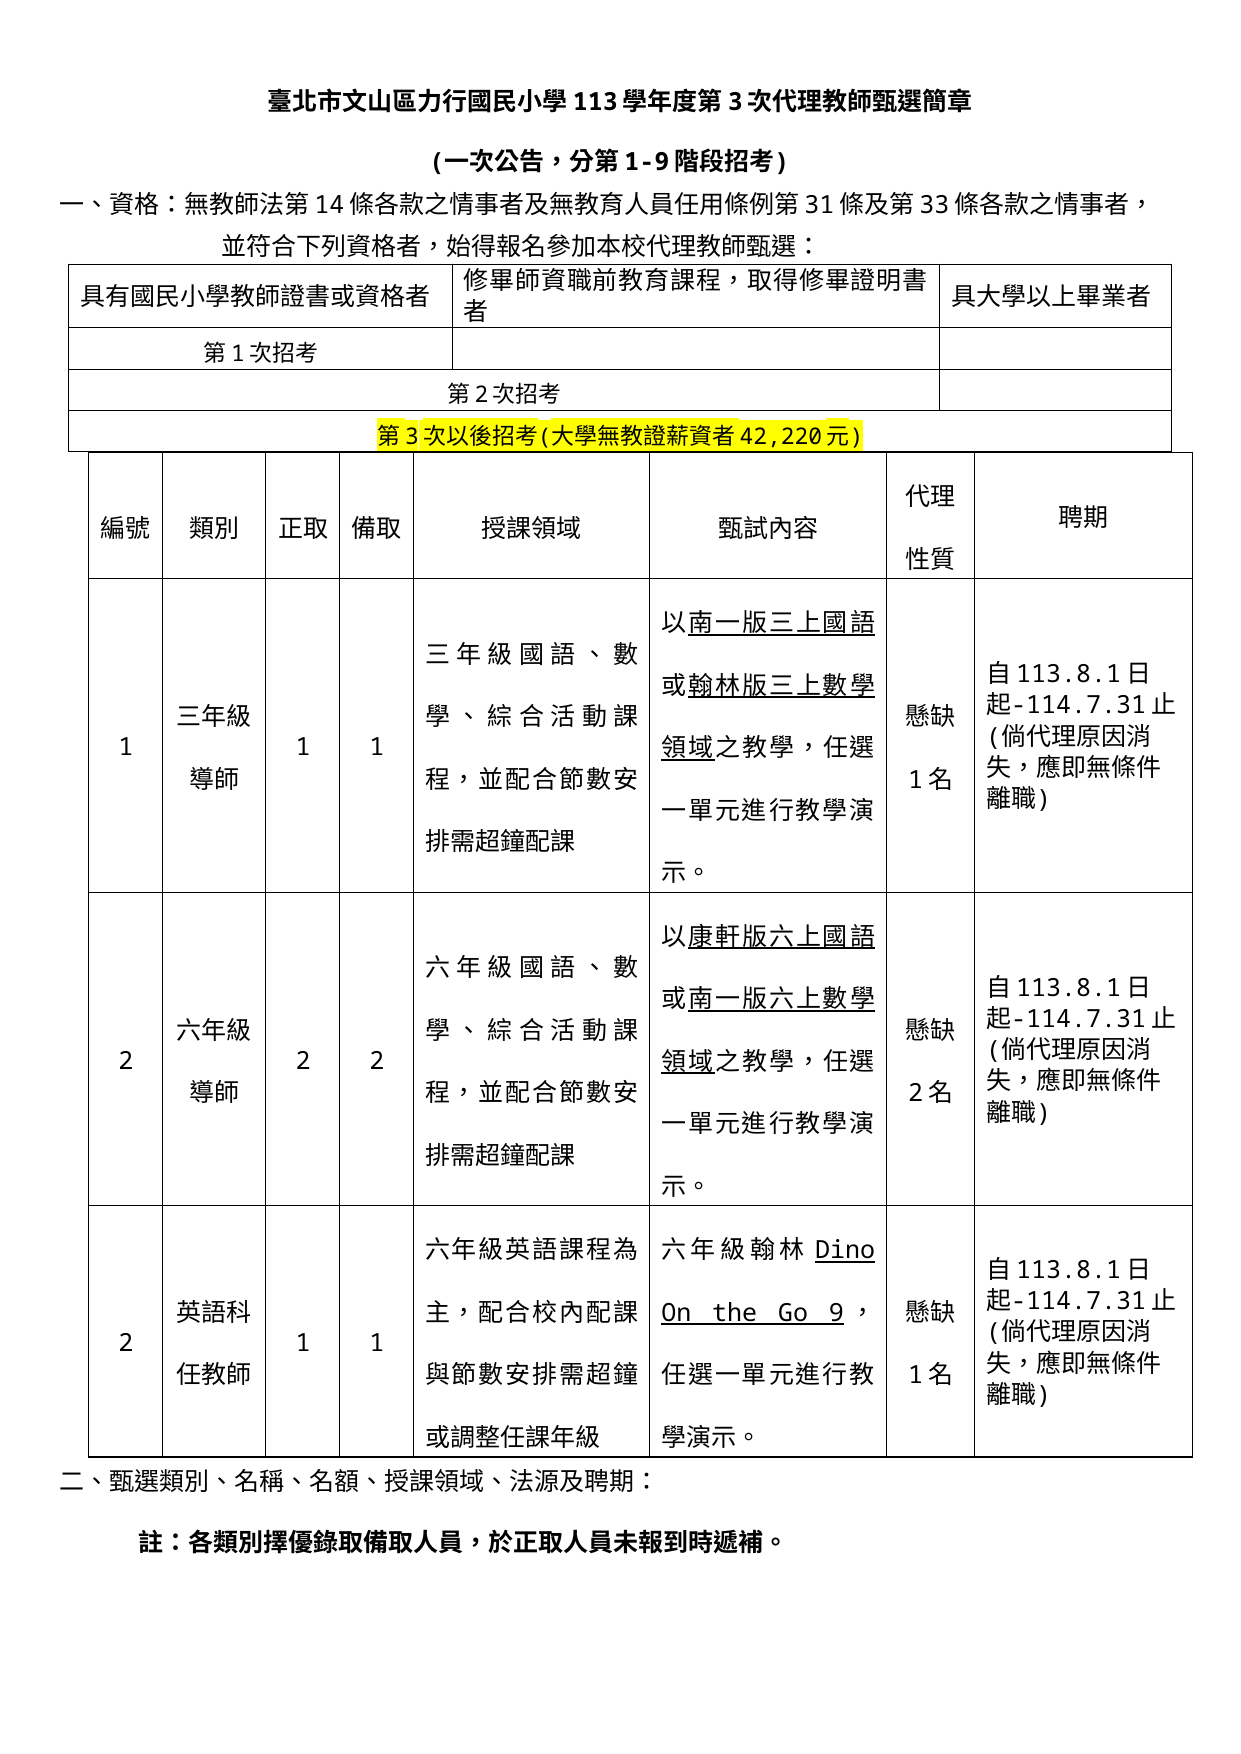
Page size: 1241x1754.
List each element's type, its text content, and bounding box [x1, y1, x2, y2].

table_cell 六年級英語課程為主，配合校內配課與節數安排需超鐘或調整任課年級 [414, 1206, 649, 1456]
table_header 類別 [163, 453, 265, 578]
table_cell 懸缺1名 [887, 579, 974, 892]
table_cell 1 [340, 579, 413, 892]
table_header 甄試內容 [650, 453, 886, 578]
text 二、甄選類別、名稱、名額、授課領域、法源及聘期： [59, 1457, 1152, 1499]
text 臺北市文山區力行國民小學113學年度第3次代理教師甄選簡章 [89, 81, 1152, 118]
text (一次公告，分第1-9階段招考) [64, 118, 1154, 180]
table_cell 三年級導師 [163, 579, 265, 892]
table_header 修畢師資職前教育課程，取得修畢證明書者 [453, 265, 939, 327]
table_cell 第2次招考 [69, 370, 939, 410]
table_cell 自113.8.1日起-114.7.31止 (倘代理原因消失，應即無條件離職) [975, 893, 1192, 1205]
table_header 代理性質 [887, 453, 974, 578]
table_cell 第3次以後招考(大學無教證薪資者42,220元) [69, 411, 1171, 451]
table_header 備取 [340, 453, 413, 578]
table_cell 英語科任教師 [163, 1206, 265, 1456]
table_cell 第1次招考 [69, 328, 452, 368]
table_cell 六年級導師 [163, 893, 265, 1205]
table_cell 以康軒版六上國語或南一版六上數學領域之教學，任選一單元進行教學演示。 [650, 893, 886, 1205]
table_header 編號 [89, 453, 162, 578]
table_cell 六年級國語、數學、綜合活動課程，並配合節數安排需超鐘配課 [414, 893, 649, 1205]
table_cell 六年級翰林Dino On the Go 9，任選一單元進行教學演示。 [650, 1206, 886, 1456]
table_cell [940, 328, 1171, 368]
table_cell 懸缺1名 [887, 1206, 974, 1456]
table_header 聘期 [975, 453, 1192, 578]
table_cell 自113.8.1日起-114.7.31止 (倘代理原因消失，應即無條件離職) [975, 1206, 1192, 1456]
table_cell 1 [266, 1206, 339, 1456]
table_cell 1 [266, 579, 339, 892]
table_header 正取 [266, 453, 339, 578]
text 一、資格：無教師法第14條各款之情事者及無教育人員任用條例第31條及第33條各款之情事者，並符合下列資格者，始得報名參加本校代理教師甄選： [59, 180, 1152, 263]
table_header 授課領域 [414, 453, 649, 578]
table_cell 1 [89, 579, 162, 892]
table_cell 2 [340, 893, 413, 1205]
table_cell 1 [340, 1206, 413, 1456]
table_cell 2 [89, 893, 162, 1205]
table_cell [940, 370, 1171, 410]
table_cell 2 [266, 893, 339, 1205]
table_header 具有國民小學教師證書或資格者 [69, 265, 452, 327]
table_cell 2 [89, 1206, 162, 1456]
table_cell 自113.8.1日起-114.7.31止 (倘代理原因消失，應即無條件離職) [975, 579, 1192, 892]
table_cell 以南一版三上國語或翰林版三上數學領域之教學，任選一單元進行教學演示。 [650, 579, 886, 892]
table_cell [453, 328, 939, 368]
table_cell 懸缺2名 [887, 893, 974, 1205]
text 註：各類別擇優錄取備取人員，於正取人員未報到時遞補。 [139, 1499, 1152, 1562]
table_cell 三年級國語、數學、綜合活動課程，並配合節數安排需超鐘配課 [414, 579, 649, 892]
table_header 具大學以上畢業者 [940, 265, 1171, 327]
